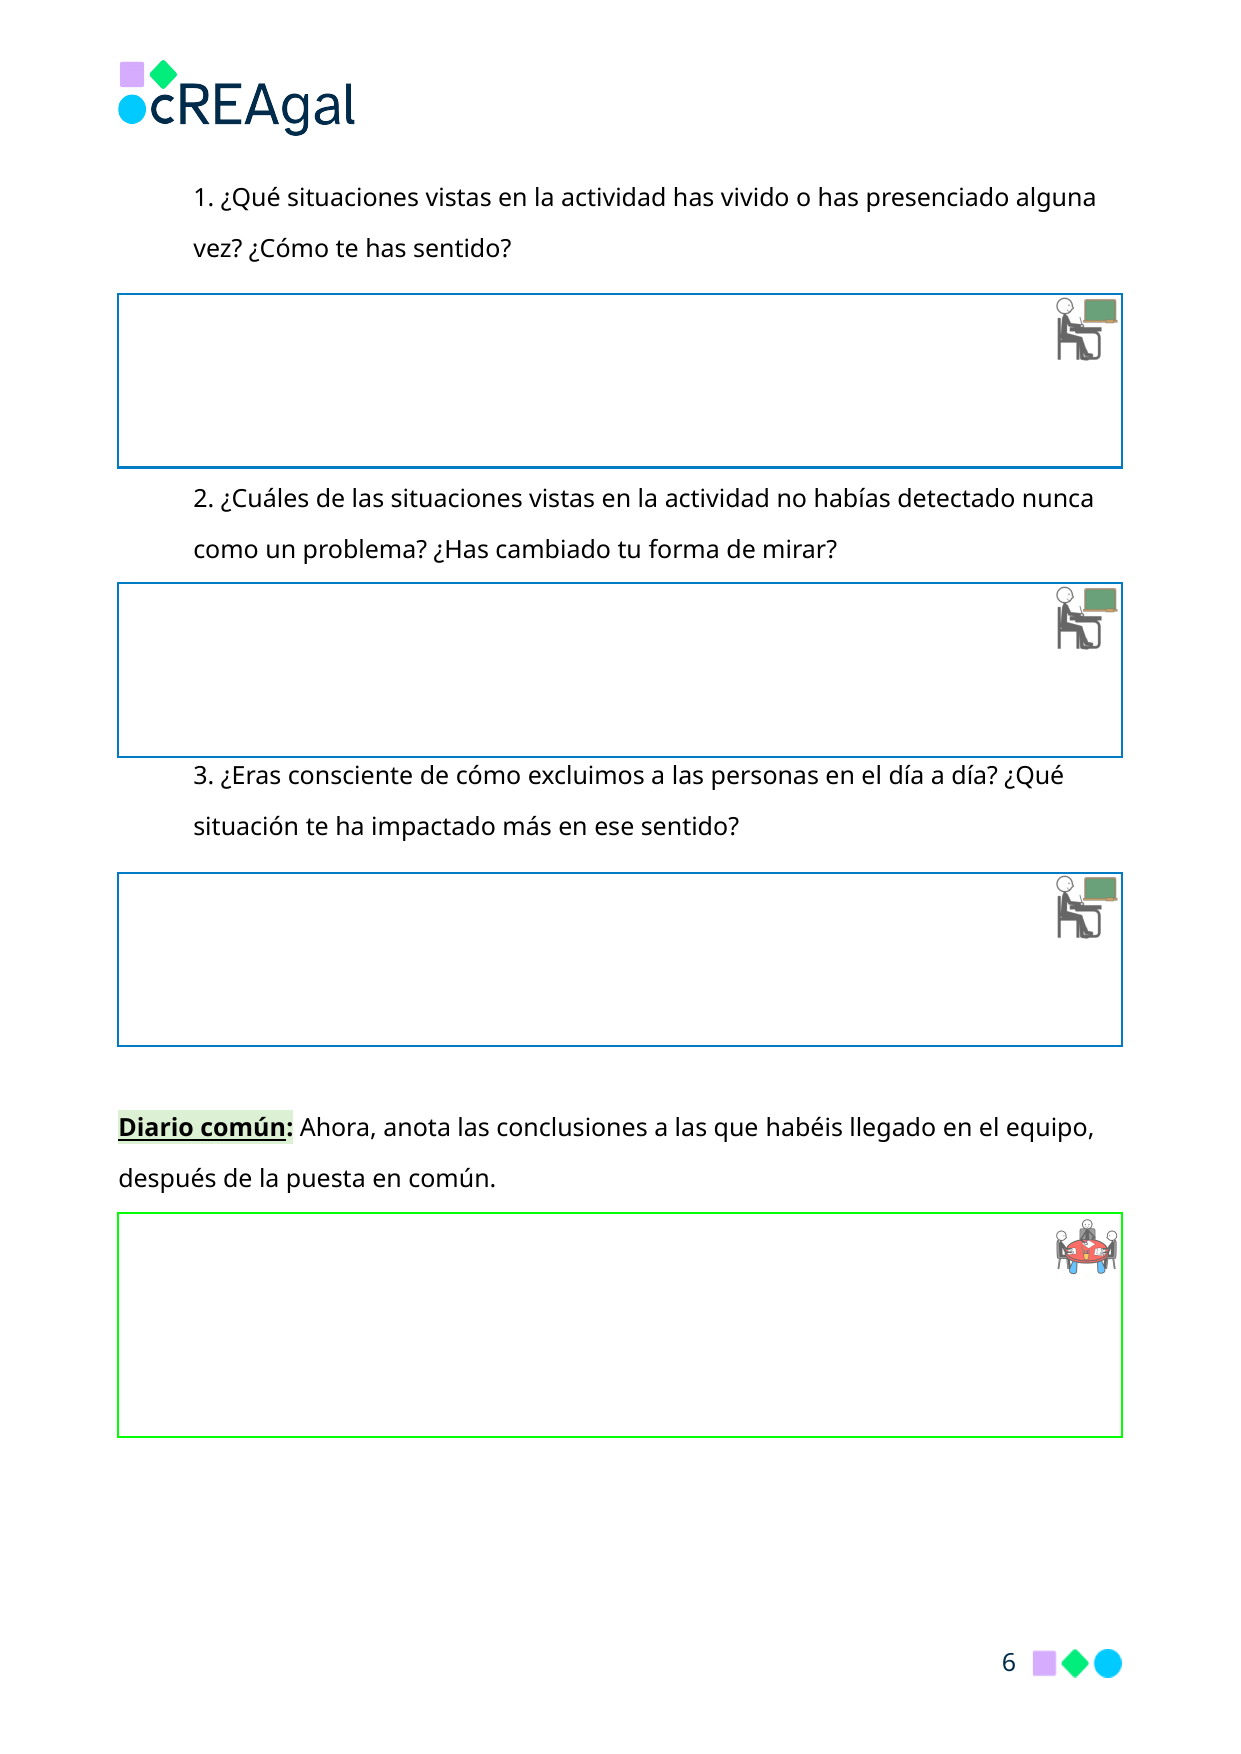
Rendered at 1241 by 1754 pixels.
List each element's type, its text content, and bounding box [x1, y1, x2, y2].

list 2. ¿Cuáles de las situaciones vistas en la actividad no habías detectado nunca como un problema? ¿Has cambiado tu forma de mirar? [156, 480, 1122, 565]
table_header [119, 874, 1121, 1045]
picture [1112, 1649, 1122, 1660]
table_header [119, 584, 1121, 756]
picture [118, 60, 355, 136]
table_header [119, 295, 1121, 466]
table_header [119, 1214, 1121, 1436]
list 1. ¿Qué situaciones vistas en la actividad has vivido o has presenciado alguna vez? ¿Cómo te has sentido? [156, 179, 1122, 264]
list 3. ¿Eras consciente de cómo excluimos a las personas en el día a día? ¿Qué situación te ha impactado más en ese sentido? [156, 758, 1122, 843]
text Diario común: Ahora, anota las conclusiones a las que habéis llegado en el equipo, después de la puesta en común. [118, 1110, 1122, 1195]
picture [1111, 1666, 1122, 1678]
picture [1032, 1649, 1105, 1678]
